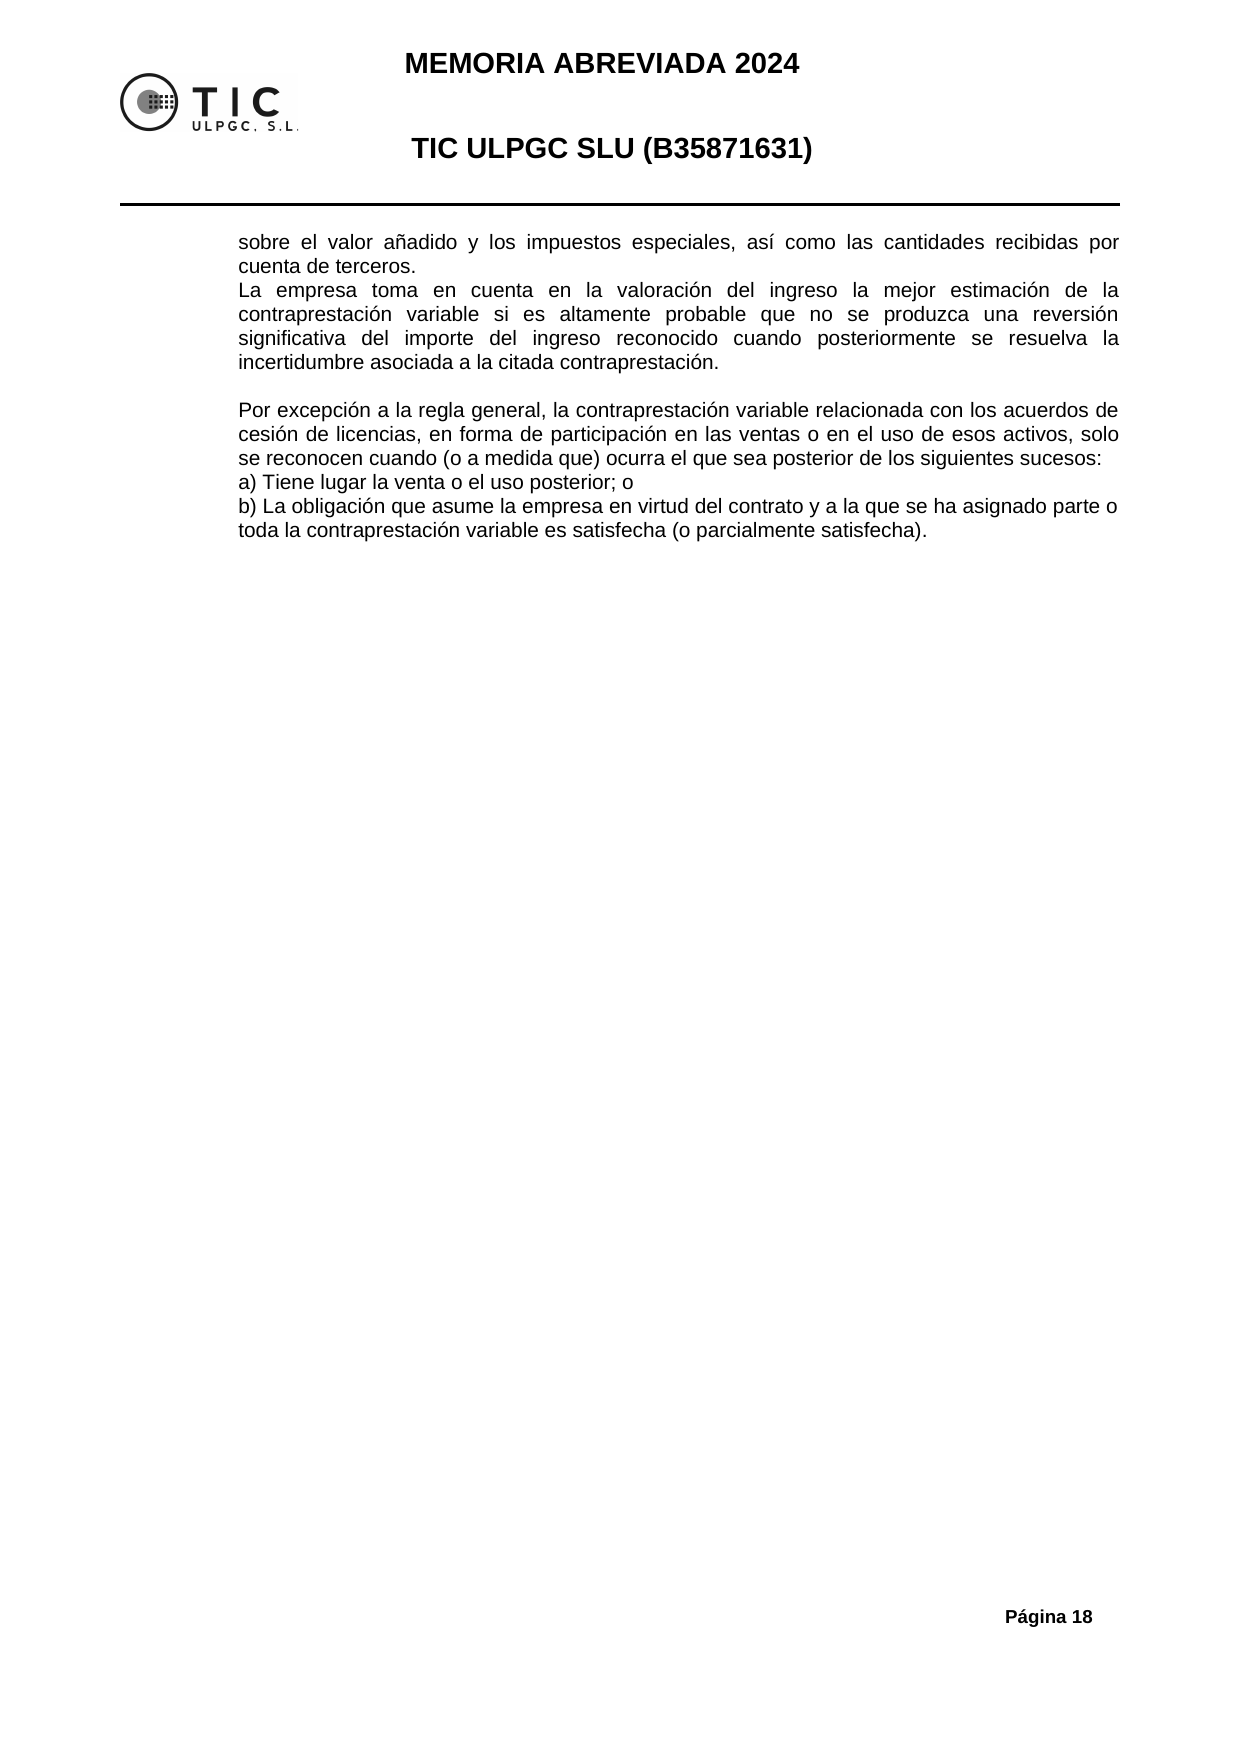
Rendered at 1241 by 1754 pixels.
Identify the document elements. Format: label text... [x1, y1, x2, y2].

text La empresa toma en cuenta en la valoración del ingreso la mejor estimación de la contraprestación variable si es altamente probable que no se produzca una reversión significativa del importe del ingreso reconocido cuando posteriormente se resuelva la incertidumbre asociada a la citada contraprestación. [238, 278, 1120, 374]
text a) Tiene lugar la venta o el uso posterior; o [238, 469, 1120, 493]
text b) La obligación que asume la empresa en virtud del contrato y a la que se ha asignado parte o toda la contraprestación variable es satisfecha (o parcialmente satisfecha). [238, 493, 1120, 541]
text sobre el valor añadido y los impuestos especiales, así como las cantidades recibidas por cuenta de terceros. [238, 230, 1120, 278]
text Por excepción a la regla general, la contraprestación variable relacionada con los acuerdos de cesión de licencias, en forma de participación en las ventas o en el uso de esos activos, solo se reconocen cuando (o a medida que) ocurra el que sea posterior de los siguientes sucesos: [238, 398, 1120, 469]
